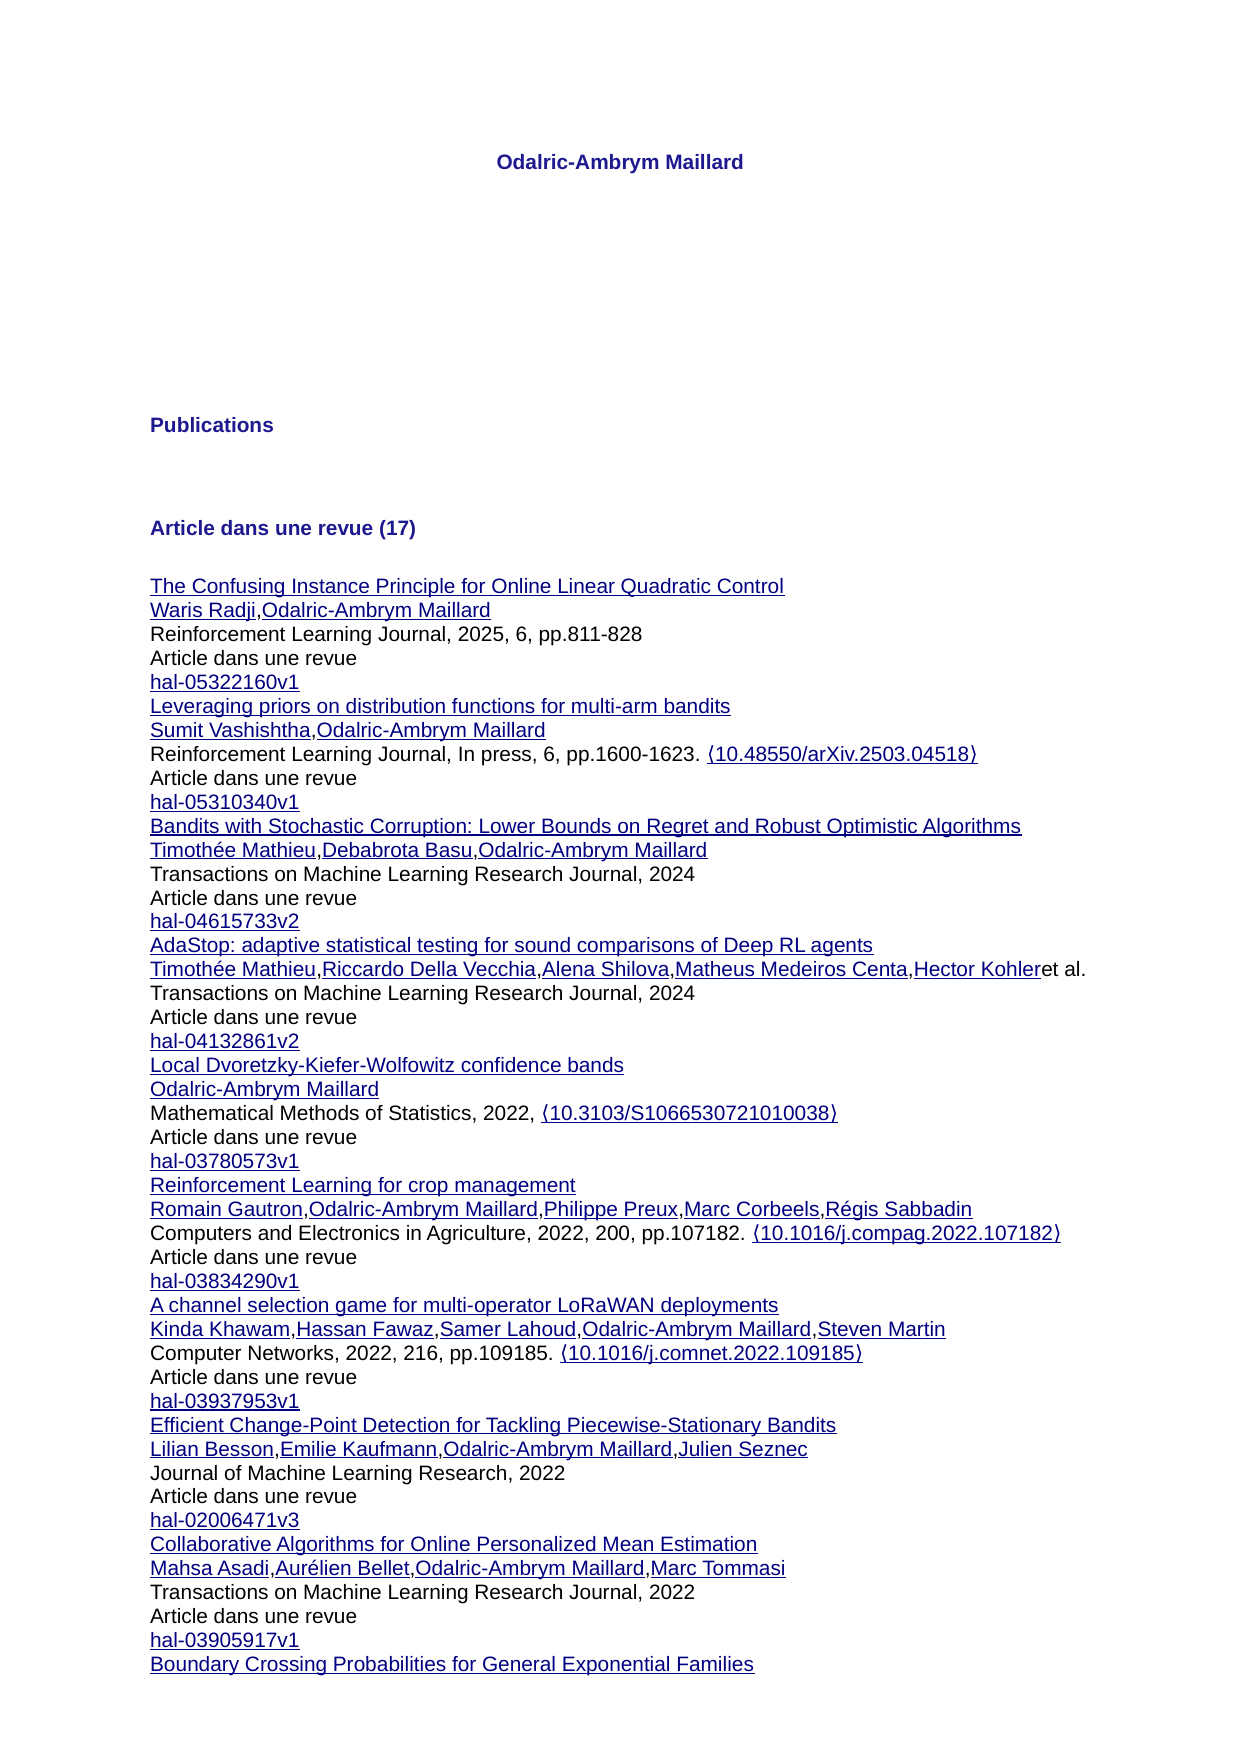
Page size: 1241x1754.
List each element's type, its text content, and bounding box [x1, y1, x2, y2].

table_cell A channel selection game for multi-operator LoRaWAN deployments Kinda Khawam,Hassan Fawaz,Samer Lahoud,Odalric-Ambrym Maillard,Steven Martin Computer Networks, 2022, 216, pp.109185. ⟨10.1016/j.comnet.2022.109185⟩ Article dans une revue hal-03937953v1 [150, 1293, 1090, 1412]
table_cell Leveraging priors on distribution functions for multi-arm bandits Sumit Vashishtha,Odalric-Ambrym Maillard Reinforcement Learning Journal, In press, 6, pp.1600-1623. ⟨10.48550/arXiv.2503.04518⟩ Article dans une revue hal-05310340v1 [150, 694, 1090, 813]
table_cell Efficient Change-Point Detection for Tackling Piecewise-Stationary Bandits Lilian Besson,Emilie Kaufmann,Odalric-Ambrym Maillard,Julien Seznec Journal of Machine Learning Research, 2022 Article dans une revue hal-02006471v3 [150, 1413, 1090, 1532]
table_cell Boundary Crossing Probabilities for General Exponential Families [150, 1652, 1090, 1676]
table_cell Collaborative Algorithms for Online Personalized Mean Estimation Mahsa Asadi,Aurélien Bellet,Odalric-Ambrym Maillard,Marc Tommasi Transactions on Machine Learning Research Journal, 2022 Article dans une revue hal-03905917v1 [150, 1532, 1090, 1652]
table_cell Reinforcement Learning for crop management Romain Gautron,Odalric-Ambrym Maillard,Philippe Preux,Marc Corbeels,Régis Sabbadin Computers and Electronics in Agriculture, 2022, 200, pp.107182. ⟨10.1016/j.compag.2022.107182⟩ Article dans une revue hal-03834290v1 [150, 1173, 1090, 1293]
table_cell Local Dvoretzky-Kiefer-Wolfowitz confidence bands Odalric-Ambrym Maillard Mathematical Methods of Statistics, 2022, ⟨10.3103/S1066530721010038⟩ Article dans une revue hal-03780573v1 [150, 1053, 1090, 1173]
table_header The Confusing Instance Principle for Online Linear Quadratic Control Waris Radji,Odalric-Ambrym Maillard Reinforcement Learning Journal, 2025, 6, pp.811-828 Article dans une revue hal-05322160v1 [150, 574, 1090, 694]
table_cell AdaStop: adaptive statistical testing for sound comparisons of Deep RL agents Timothée Mathieu,Riccardo Della Vecchia,Alena Shilova,Matheus Medeiros Centa,Hector Kohleret al. Transactions on Machine Learning Research Journal, 2024 Article dans une revue hal-04132861v2 [150, 933, 1090, 1053]
subtitle Publications [150, 412, 1090, 436]
subtitle Odalric-Ambrym Maillard [150, 150, 1090, 174]
subtitle Article dans une revue (17) [150, 516, 1090, 539]
table_cell Bandits with Stochastic Corruption: Lower Bounds on Regret and Robust Optimistic Algorithms Timothée Mathieu,Debabrota Basu,Odalric-Ambrym Maillard Transactions on Machine Learning Research Journal, 2024 Article dans une revue hal-04615733v2 [150, 814, 1090, 933]
